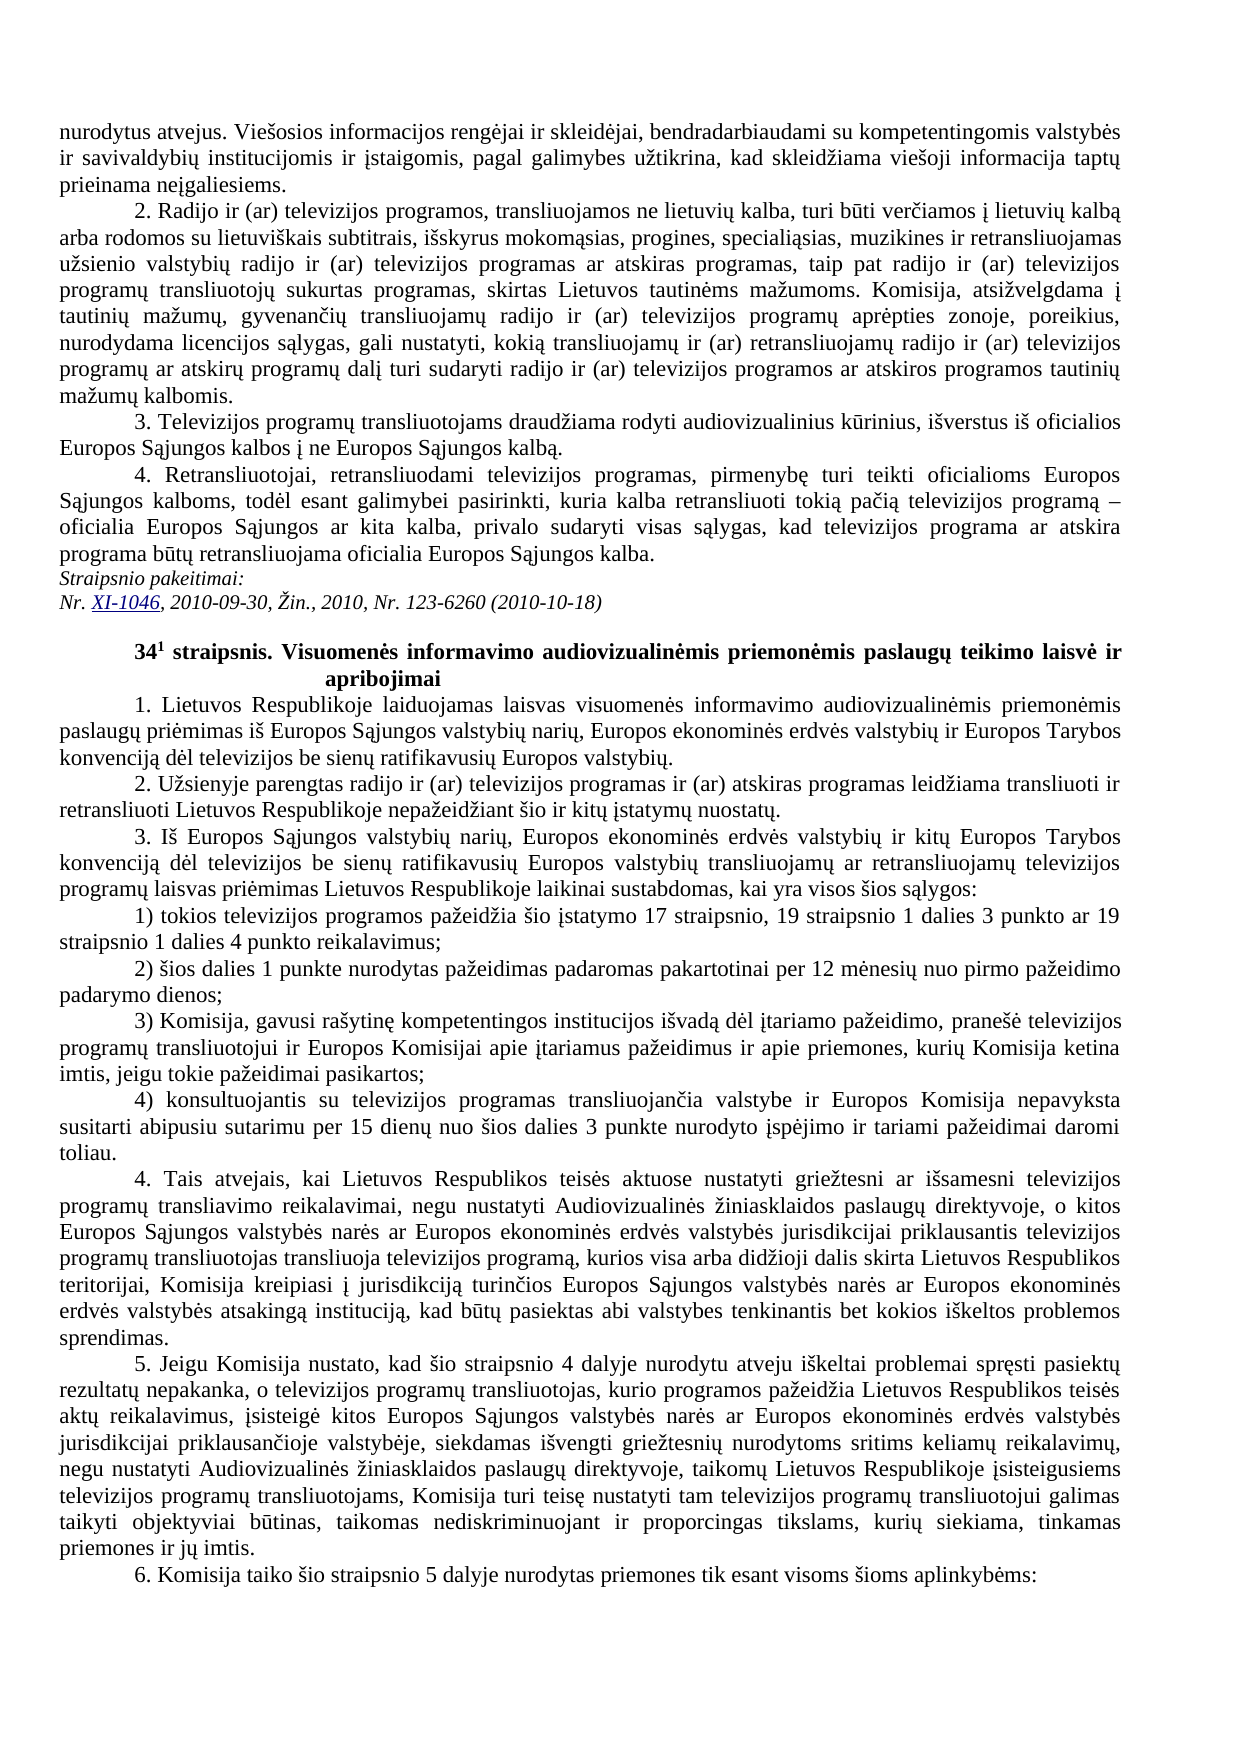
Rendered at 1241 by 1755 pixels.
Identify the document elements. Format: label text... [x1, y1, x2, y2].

text 3. Iš Europos Sąjungos valstybių narių, Europos ekonominės erdvės valstybių ir kitų Europos Tarybos konvenciją dėl televizijos be sienų ratifikavusių Europos valstybių transliuojamų ar retransliuojamų televizijos programų laisvas priėmimas Lietuvos Respublikoje laikinai sustabdomas, kai yra visos šios sąlygos: [59, 823, 1122, 902]
text 3) Komisija, gavusi rašytinę kompetentingos institucijos išvadą dėl įtariamo pažeidimo, pranešė televizijos programų transliuotojui ir Europos Komisijai apie įtariamus pažeidimus ir apie priemones, kurių Komisija ketina imtis, jeigu tokie pažeidimai pasikartos; [59, 1007, 1122, 1086]
text 1) tokios televizijos programos pažeidžia šio įstatymo 17 straipsnio, 19 straipsnio 1 dalies 3 punkto ar 19 straipsnio 1 dalies 4 punkto reikalavimus; [59, 902, 1122, 954]
text 2) šios dalies 1 punkte nurodytas pažeidimas padaromas pakartotinai per 12 mėnesių nuo pirmo pažeidimo padarymo dienos; [59, 954, 1122, 1007]
text Straipsnio pakeitimai: [59, 566, 1122, 590]
text 2. Užsienyje parengtas radijo ir (ar) televizijos programas ir (ar) atskiras programas leidžiama transliuoti ir retransliuoti Lietuvos Respublikoje nepažeidžiant šio ir kitų įstatymų nuostatų. [59, 770, 1122, 823]
text Nr. XI-1046, 2010-09-30, Žin., 2010, Nr. 123-6260 (2010-10-18) [59, 590, 1122, 614]
text 5. Jeigu Komisija nustato, kad šio straipsnio 4 dalyje nurodytu atveju iškeltai problemai spręsti pasiektų rezultatų nepakanka, o televizijos programų transliuotojas, kurio programos pažeidžia Lietuvos Respublikos teisės aktų reikalavimus, įsisteigė kitos Europos Sąjungos valstybės narės ar Europos ekonominės erdvės valstybės jurisdikcijai priklausančioje valstybėje, siekdamas išvengti griežtesnių nurodytoms sritims keliamų reikalavimų, negu nustatyti Audiovizualinės žiniasklaidos paslaugų direktyvoje, taikomų Lietuvos Respublikoje įsisteigusiems televizijos programų transliuotojams, Komisija turi teisę nustatyti tam televizijos programų transliuotojui galimas taikyti objektyviai būtinas, taikomas nediskriminuojant ir proporcingas tikslams, kurių siekiama, tinkamas priemones ir jų imtis. [59, 1350, 1122, 1561]
text 4. Retransliuotojai, retransliuodami televizijos programas, pirmenybę turi teikti oficialioms Europos Sąjungos kalboms, todėl esant galimybei pasirinkti, kuria kalba retransliuoti tokią pačią televizijos programą – oficialia Europos Sąjungos ar kita kalba, privalo sudaryti visas sąlygas, kad televizijos programa ar atskira programa būtų retransliuojama oficialia Europos Sąjungos kalba. [59, 461, 1122, 566]
text 4. Tais atvejais, kai Lietuvos Respublikos teisės aktuose nustatyti griežtesni ar išsamesni televizijos programų transliavimo reikalavimai, negu nustatyti Audiovizualinės žiniasklaidos paslaugų direktyvoje, o kitos Europos Sąjungos valstybės narės ar Europos ekonominės erdvės valstybės jurisdikcijai priklausantis televizijos programų transliuotojas transliuoja televizijos programą, kurios visa arba didžioji dalis skirta Lietuvos Respublikos teritorijai, Komisija kreipiasi į jurisdikciją turinčios Europos Sąjungos valstybės narės ar Europos ekonominės erdvės valstybės atsakingą instituciją, kad būtų pasiektas abi valstybes tenkinantis bet kokios iškeltos problemos sprendimas. [59, 1165, 1122, 1350]
text 341 straipsnis. Visuomenės informavimo audiovizualinėmis priemonėmis paslaugų teikimo laisvė ir apribojimai [134, 638, 1122, 691]
text 4) konsultuojantis su televizijos programas transliuojančia valstybe ir Europos Komisija nepavyksta susitarti abipusiu sutarimu per 15 dienų nuo šios dalies 3 punkte nurodyto įspėjimo ir tariami pažeidimai daromi toliau. [59, 1086, 1122, 1165]
text 2. Radijo ir (ar) televizijos programos, transliuojamos ne lietuvių kalba, turi būti verčiamos į lietuvių kalbą arba rodomos su lietuviškais subtitrais, išskyrus mokomąsias, progines, specialiąsias, muzikines ir retransliuojamas užsienio valstybių radijo ir (ar) televizijos programas ar atskiras programas, taip pat radijo ir (ar) televizijos programų transliuotojų sukurtas programas, skirtas Lietuvos tautinėms mažumoms. Komisija, atsižvelgdama į tautinių mažumų, gyvenančių transliuojamų radijo ir (ar) televizijos programų aprėpties zonoje, poreikius, nurodydama licencijos sąlygas, gali nustatyti, kokią transliuojamų ir (ar) retransliuojamų radijo ir (ar) televizijos programų ar atskirų programų dalį turi sudaryti radijo ir (ar) televizijos programos ar atskiros programos tautinių mažumų kalbomis. [59, 197, 1122, 408]
text 3. Televizijos programų transliuotojams draudžiama rodyti audiovizualinius kūrinius, išverstus iš oficialios Europos Sąjungos kalbos į ne Europos Sąjungos kalbą. [59, 408, 1122, 461]
text 6. Komisija taiko šio straipsnio 5 dalyje nurodytas priemones tik esant visoms šioms aplinkybėms: [59, 1561, 1122, 1587]
text 1. Lietuvos Respublikoje laiduojamas laisvas visuomenės informavimo audiovizualinėmis priemonėmis paslaugų priėmimas iš Europos Sąjungos valstybių narių, Europos ekonominės erdvės valstybių ir Europos Tarybos konvenciją dėl televizijos be sienų ratifikavusių Europos valstybių. [59, 691, 1122, 770]
text nurodytus atvejus. Viešosios informacijos rengėjai ir skleidėjai, bendradarbiaudami su kompetentingomis valstybės ir savivaldybių institucijomis ir įstaigomis, pagal galimybes užtikrina, kad skleidžiama viešoji informacija taptų prieinama neįgaliesiems. [59, 118, 1122, 197]
